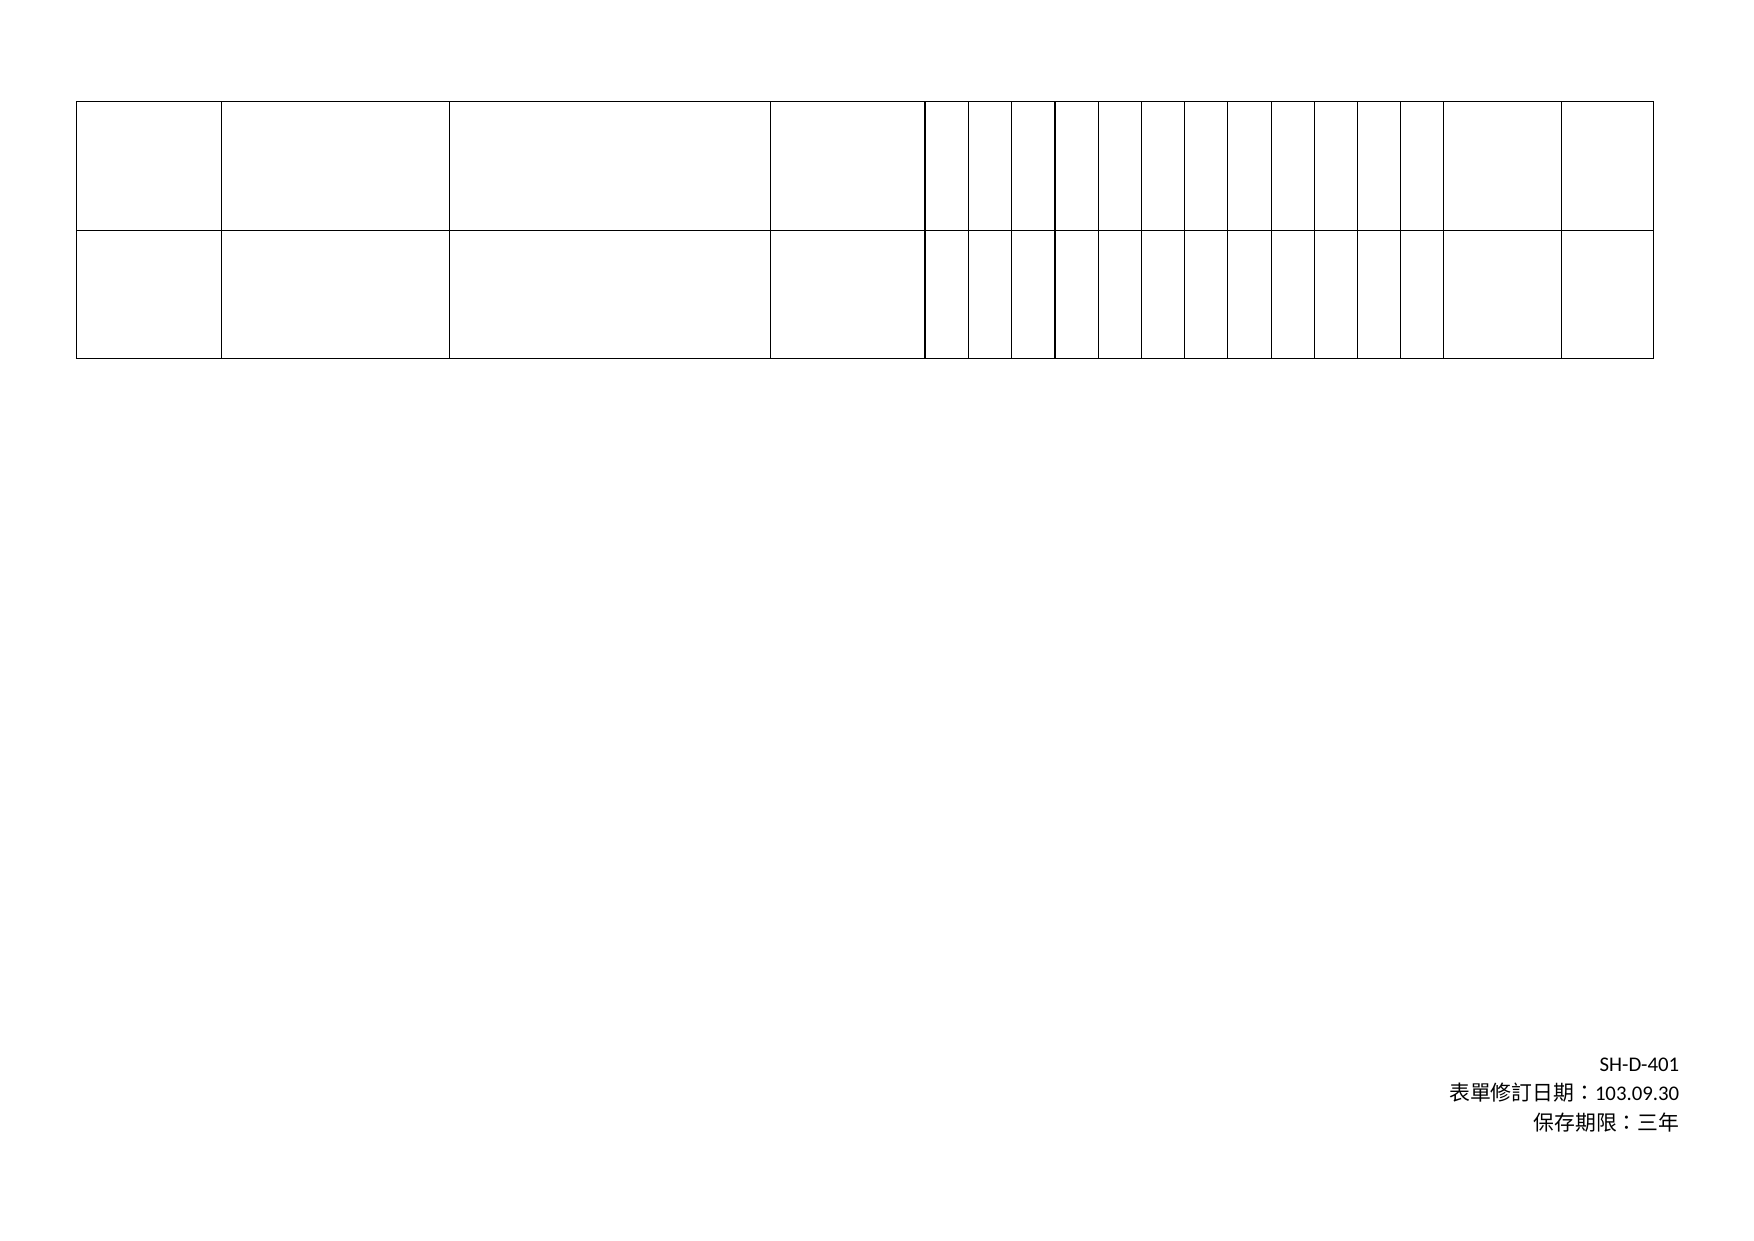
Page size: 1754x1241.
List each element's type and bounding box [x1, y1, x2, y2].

table_cell [1401, 102, 1443, 229]
table_cell [1358, 102, 1400, 229]
table_cell [1142, 231, 1184, 358]
table_cell [1272, 102, 1314, 229]
table_cell [1056, 102, 1098, 229]
table_cell [969, 231, 1011, 358]
table_cell [926, 102, 968, 229]
table_cell [1142, 102, 1184, 229]
table_cell [1099, 231, 1141, 358]
table_cell [77, 102, 221, 229]
table_cell [969, 102, 1011, 229]
table_cell [1228, 102, 1271, 229]
table_cell [1012, 102, 1054, 229]
table_cell [1562, 102, 1653, 229]
table_cell [77, 231, 221, 358]
table_cell [1185, 102, 1227, 229]
table_cell [450, 102, 770, 229]
table_cell [1228, 231, 1271, 358]
table_cell [1315, 231, 1357, 358]
table_cell [1358, 231, 1400, 358]
table_cell [222, 102, 449, 229]
table_cell [1185, 231, 1227, 358]
table_cell [1056, 231, 1098, 358]
table_cell [1444, 102, 1561, 229]
table_cell [1444, 231, 1561, 358]
table_cell [1272, 231, 1314, 358]
table_cell [450, 231, 770, 358]
table_cell [1012, 231, 1054, 358]
table_cell [222, 231, 449, 358]
table_cell [926, 231, 968, 358]
table_cell [771, 102, 924, 229]
table_cell [1099, 102, 1141, 229]
table_cell [1562, 231, 1653, 358]
table_cell [1401, 231, 1443, 358]
table_cell [1315, 102, 1357, 229]
table_cell [771, 231, 924, 358]
